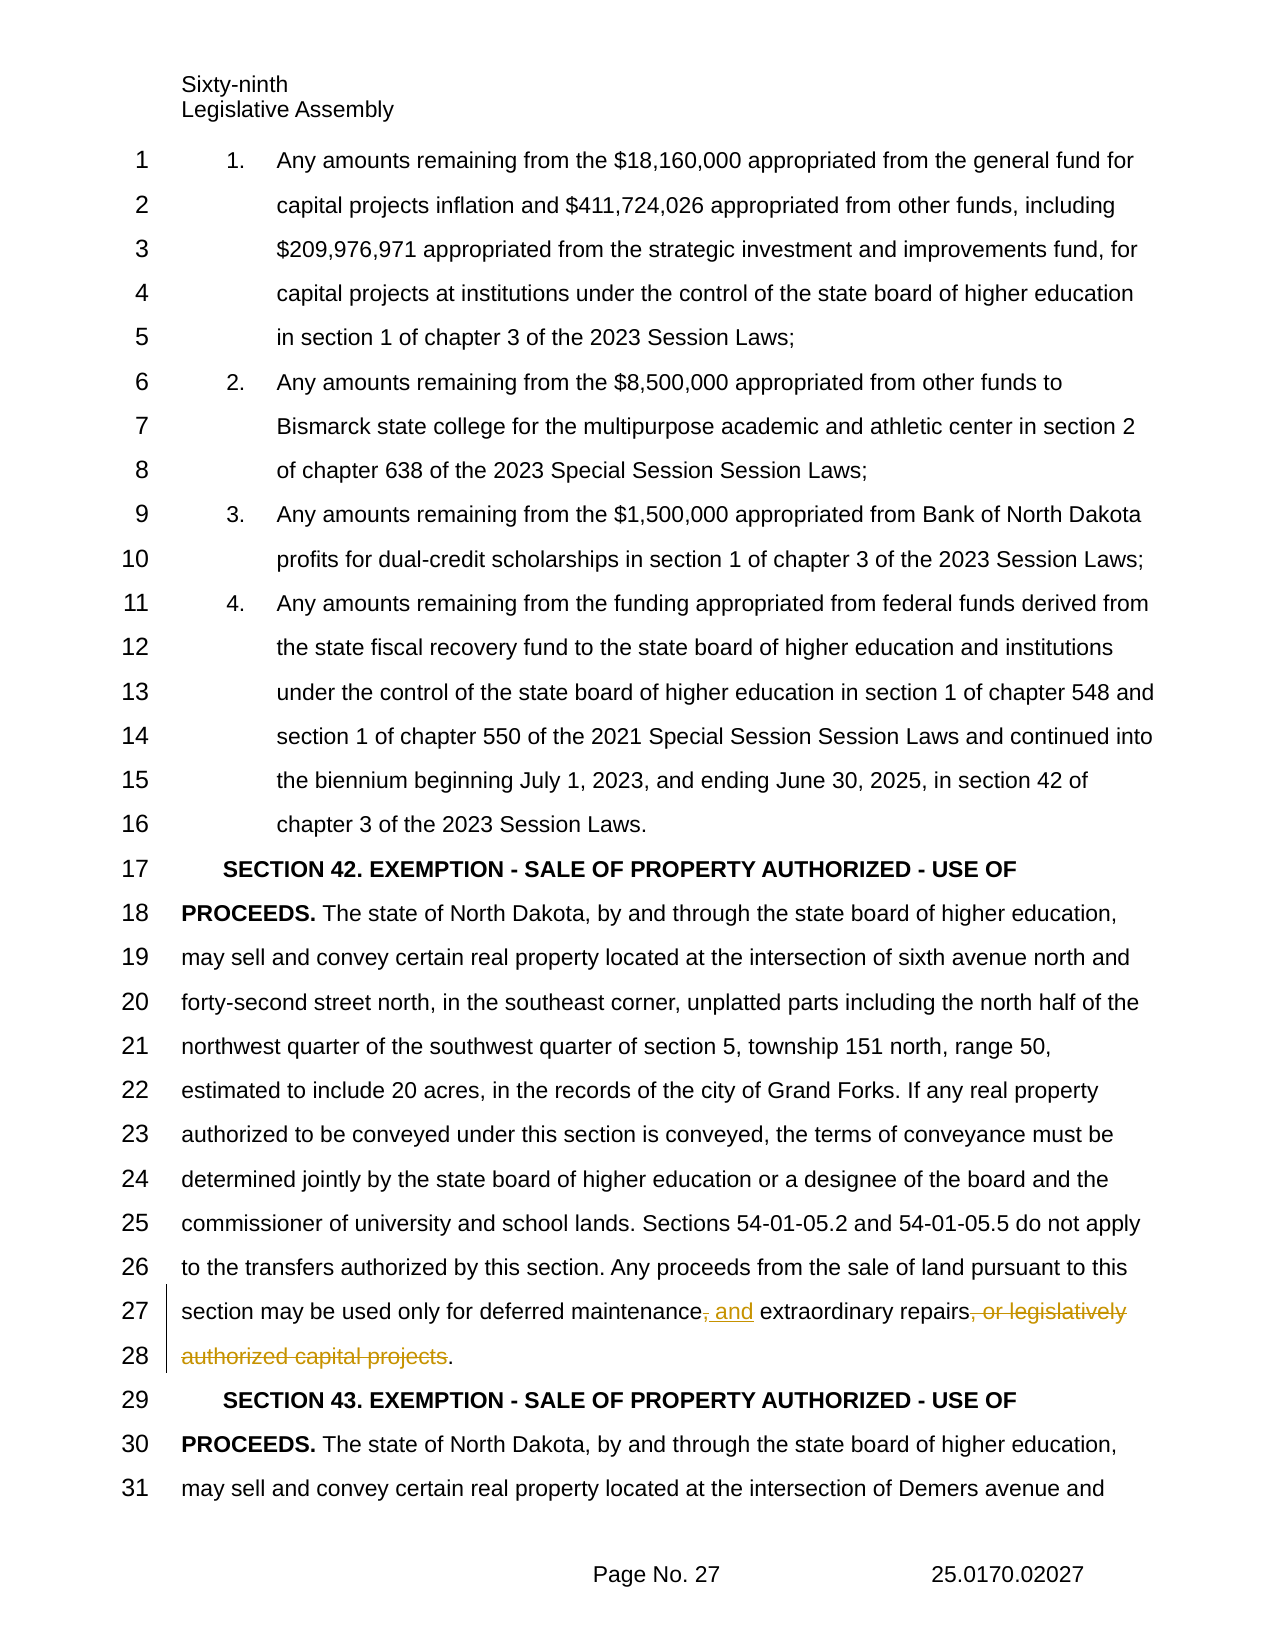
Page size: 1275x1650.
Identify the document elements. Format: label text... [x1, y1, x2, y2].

text SECTION 42. EXEMPTION - SALE OF PROPERTY AUTHORIZED - USE OF PROCEEDS. The state of North Dakota, by and through the state board of higher education, may sell and convey certain real property located at the intersection of sixth avenue north and forty‑second street north, in the southeast corner, unplatted parts including the north half of the northwest quarter of the southwest quarter of section 5, township 151 north, range 50, estimated to include 20 acres, in the records of the city of Grand Forks. If any real property authorized to be conveyed under this section is conveyed, the terms of conveyance must be determined jointly by the state board of higher education or a designee of the board and the commissioner of university and school lands. Sections 54‑01‑05.2 and 54‑01‑05.5 do not apply to the transfers authorized by this section. Any proceeds from the sale of land pursuant to this section may be used only for deferred maintenance and extraordinary repairs. [181, 842, 1154, 1373]
text 4. Any amounts remaining from the funding appropriated from federal funds derived from the state fiscal recovery fund to the state board of higher education and institutions under the control of the state board of higher education in section 1 of chapter 548 and section 1 of chapter 550 of the 2021 Special Session Session Laws and continued into the biennium beginning July 1, 2023, and ending June 30, 2025, in section 42 of chapter 3 of the 2023 Session Laws. [181, 576, 1154, 842]
text 1. Any amounts remaining from the $18,160,000 appropriated from the general fund for capital projects inflation and $411,724,026 appropriated from other funds, including $209,976,971 appropriated from the strategic investment and improvements fund, for capital projects at institutions under the control of the state board of higher education in section 1 of chapter 3 of the 2023 Session Laws; [181, 133, 1154, 355]
text SECTION 43. EXEMPTION - SALE OF PROPERTY AUTHORIZED - USE OF PROCEEDS. The state of North Dakota, by and through the state board of higher education, may sell and convey certain real property located at the intersection of Demers avenue and forty‑second street north, in the northwest corner, known as 4201 James Ray drive, the south east corner of lot 1, block 1, estimated to be 2.74 acres, in the records of the city of Grand Forks. If any real property authorized to be conveyed under this section is conveyed, the terms of conveyance must be determined jointly by the state board of higher education or a designee of the board and the commissioner of university and school lands. Sections 54‑01‑05.2 and 54‑01‑05.5 do not apply to the transfers authorized by this section. Any proceeds from the sale of land pursuant to this section may be used only for deferred maintenance and extraordinary repairs. [181, 1373, 1154, 1506]
text 3. Any amounts remaining from the $1,500,000 appropriated from Bank of North Dakota profits for dual‑credit scholarships in section 1 of chapter 3 of the 2023 Session Laws; [181, 487, 1154, 576]
text 2. Any amounts remaining from the $8,500,000 appropriated from other funds to Bismarck state college for the multipurpose academic and athletic center in section 2 of chapter 638 of the 2023 Special Session Session Laws; [181, 355, 1154, 487]
